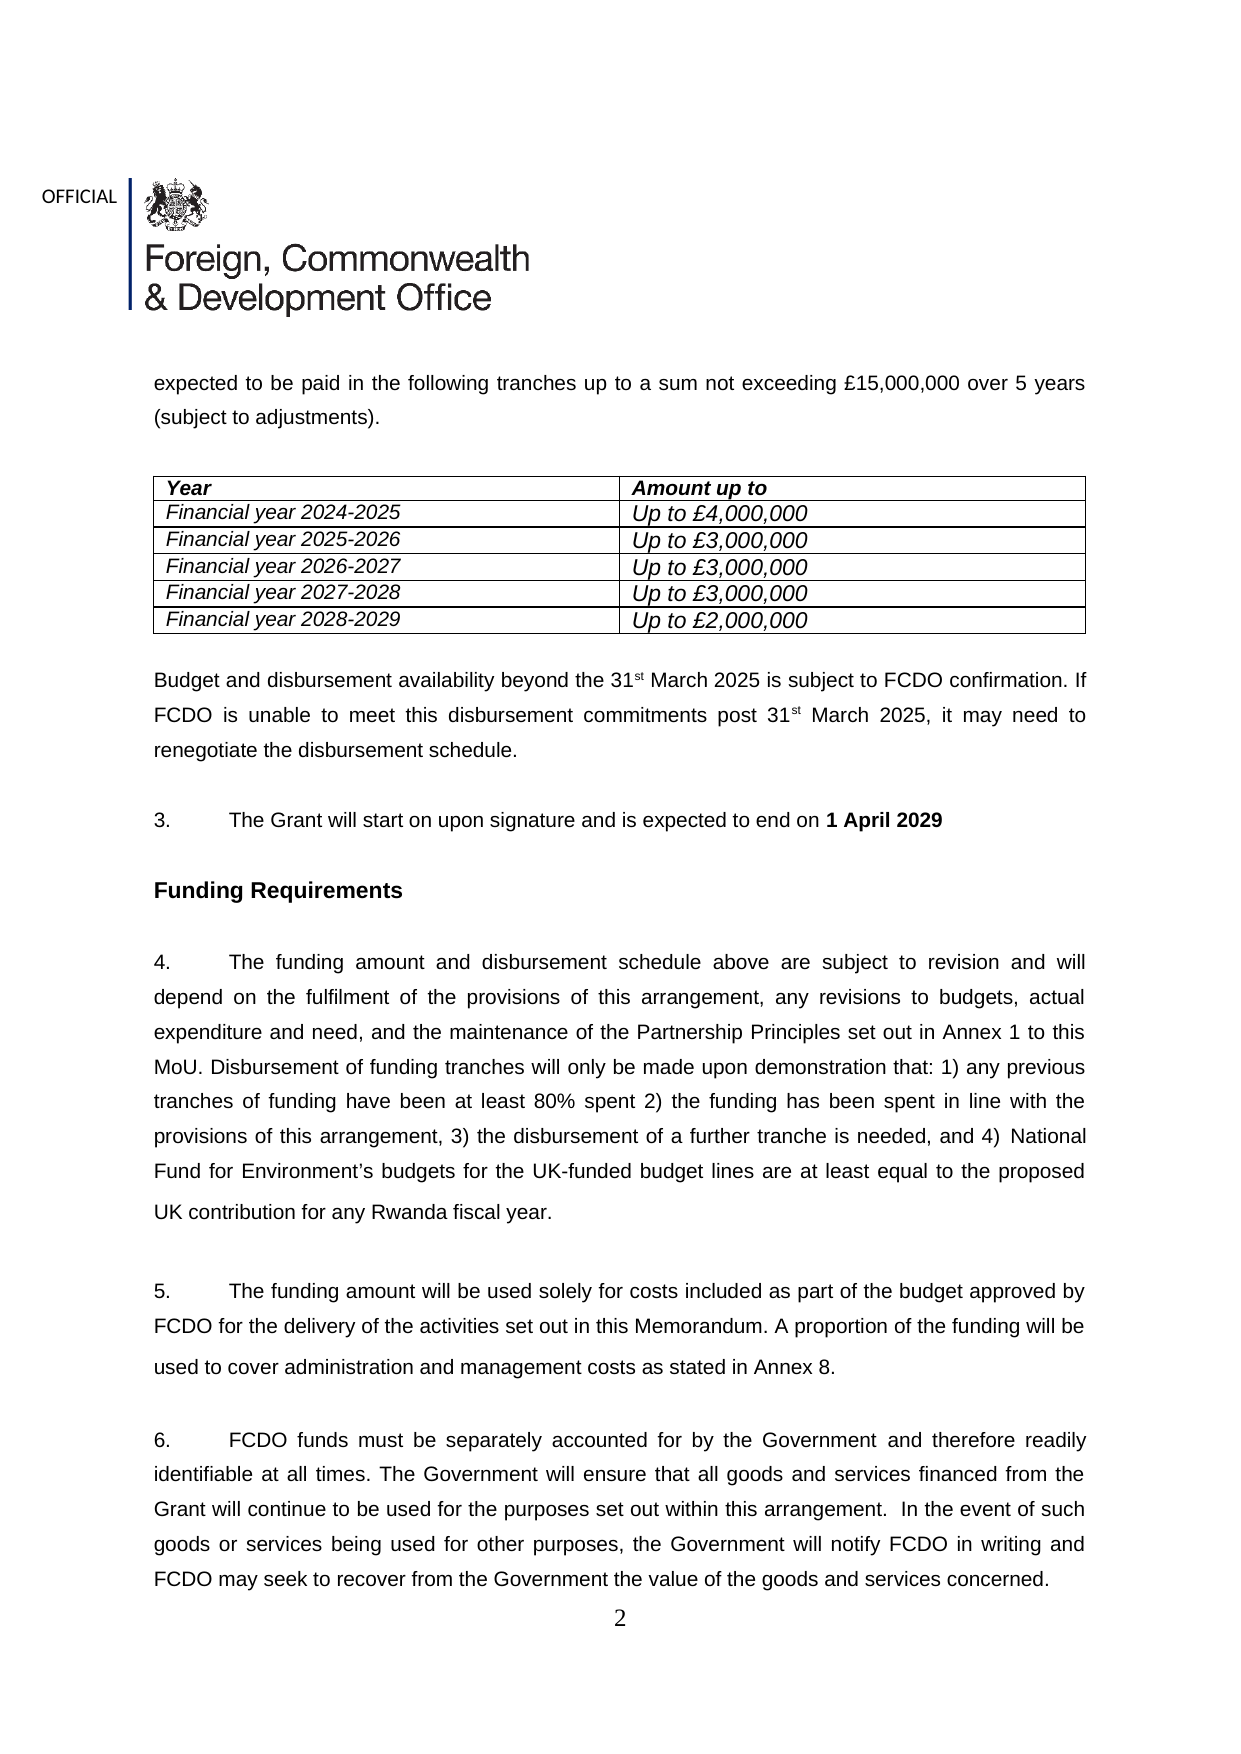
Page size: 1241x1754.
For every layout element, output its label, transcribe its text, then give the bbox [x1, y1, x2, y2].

table_header Amount up to [620, 477, 1085, 500]
table_cell Financial year 2028-2029 [154, 608, 619, 633]
text Budget and disbursement availability beyond the 31st March 2025 is subject to FCDO confirmation. If FCDO is unable to meet this disbursement commitments post 31st March 2025, it may need to renegotiate the disbursement schedule. [153, 669, 1087, 762]
table_cell Up to £3,000,000 [620, 581, 1085, 606]
table_cell Up to £4,000,000 [620, 501, 1085, 526]
table_cell Up to £2,000,000 [620, 608, 1085, 633]
list The funding amount will be used solely for costs included as part of the budget approved by FCDO for the delivery of the activities set out in this Memorandum. A proportion of the funding will be used to cover administration and management costs as stated in Annex 8. [153, 1280, 1087, 1379]
table_cell Financial year 2026-2027 [154, 554, 619, 580]
list The funding amount and disbursement schedule above are subject to revision and will depend on the fulfilment of the provisions of this arrangement, any revisions to budgets, actual expenditure and need, and the maintenance of the Partnership Principles set out in Annex 1 to this MoU. Disbursement of funding tranches will only be made upon demonstration that: 1) any previous tranches of funding have been at least 80% spent 2) the funding has been spent in line with the provisions of this arrangement, 3) the disbursement of a further tranche is needed, and 4) National Fund for Environment’s budgets for the UK-funded budget lines are at least equal to the proposed UK contribution for any Rwanda fiscal year. [153, 951, 1087, 1224]
table_cell Up to £3,000,000 [620, 554, 1085, 580]
table_cell Financial year 2024-2025 [154, 501, 619, 526]
table_cell Up to £3,000,000 [620, 528, 1085, 553]
table_cell Financial year 2027-2028 [154, 581, 619, 606]
list FCDO funds must be separately accounted for by the Government and therefore readily identifiable at all times. The Government will ensure that all goods and services financed from the Grant will continue to be used for the purposes set out within this arrangement. In the event of such goods or services being used for other purposes, the Government will notify FCDO in writing and FCDO may seek to recover from the Government the value of the goods and services concerned. [153, 1428, 1087, 1591]
list The Grant will start on upon signature and is expected to end on 1 April 2029 [153, 808, 1087, 831]
picture [128, 178, 530, 317]
table_cell Financial year 2025-2026 [154, 528, 619, 553]
table_header Year [154, 477, 619, 500]
text Funding Requirements [153, 878, 1087, 903]
text expected to be paid in the following tranches up to a sum not exceeding £15,000,000 over 5 years (subject to adjustments). [153, 371, 1087, 429]
